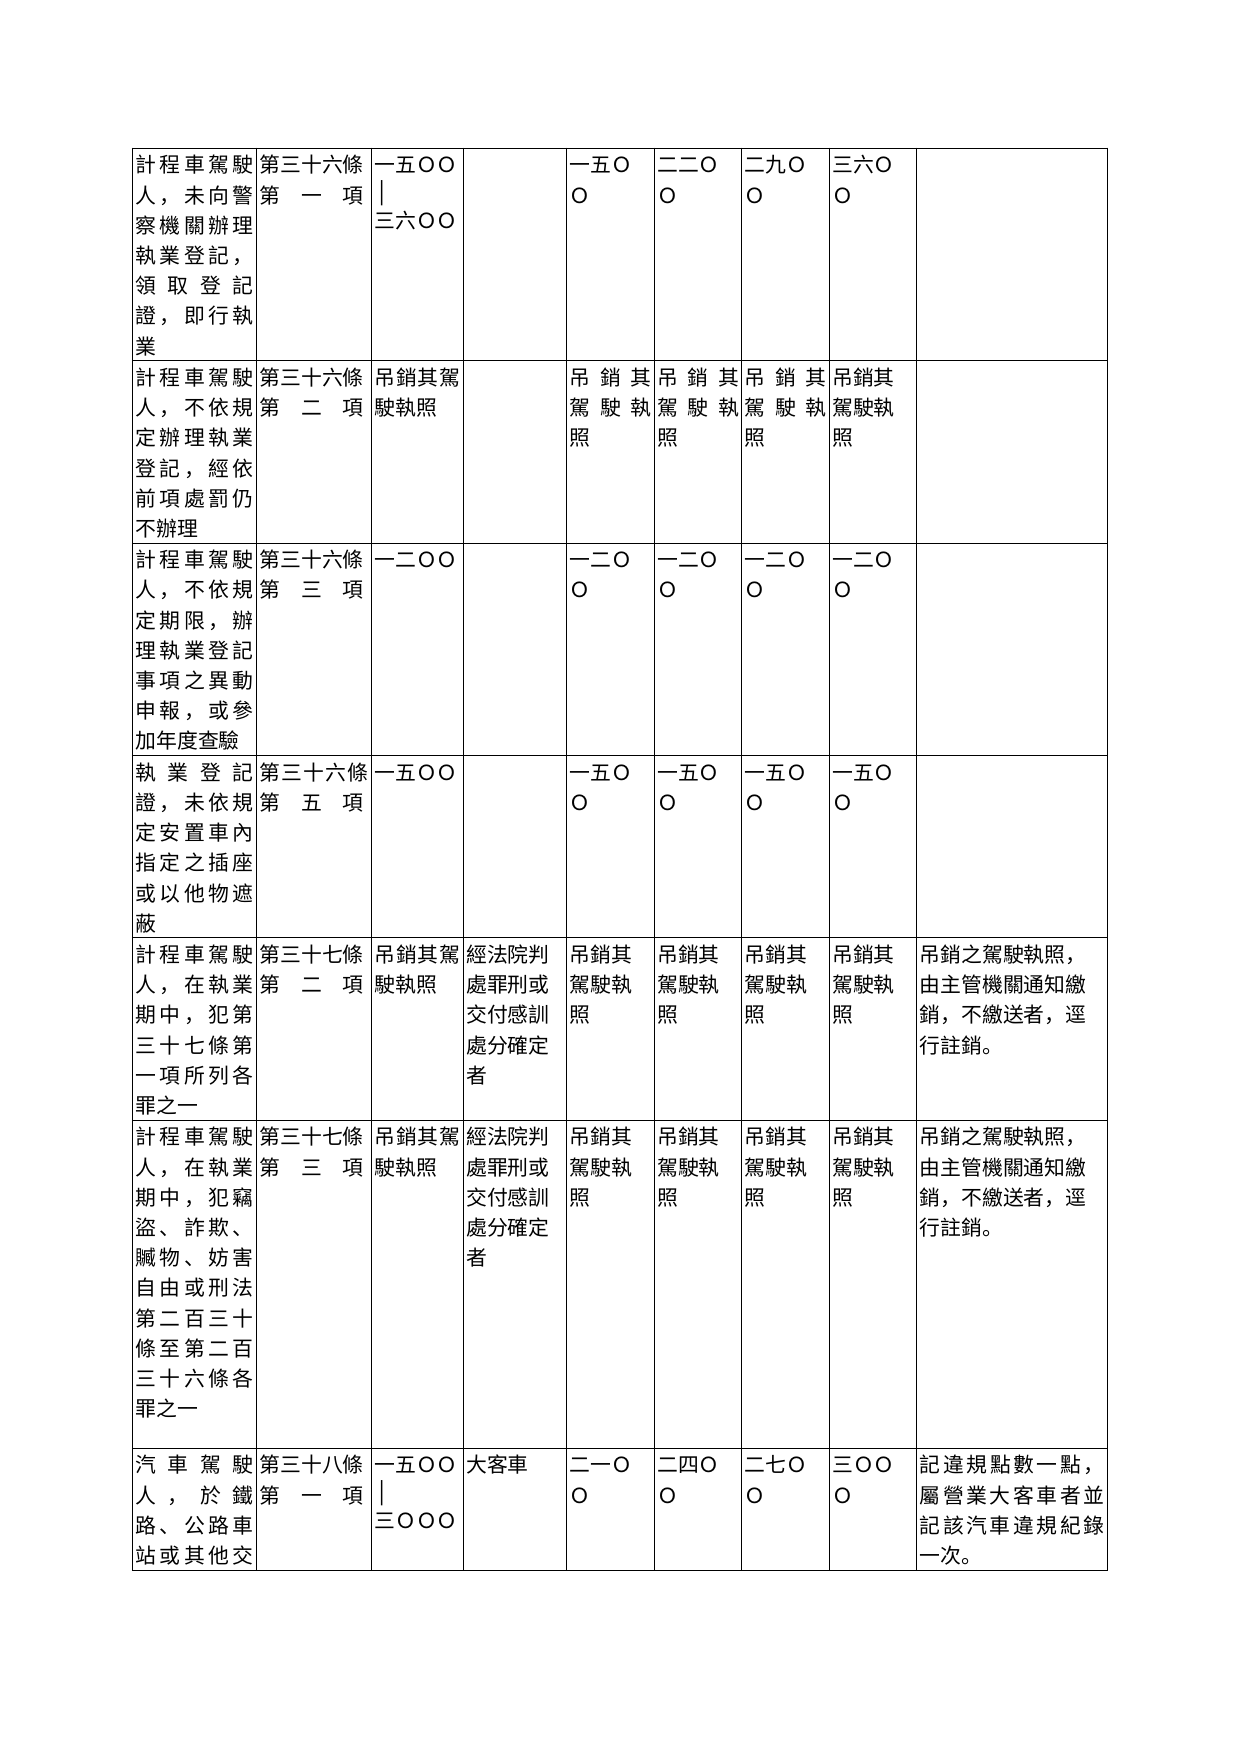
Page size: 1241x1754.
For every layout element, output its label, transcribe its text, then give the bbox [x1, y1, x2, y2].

table_cell 一二ＯＯ [742, 544, 829, 755]
table_cell 一五ＯＯ [830, 756, 916, 937]
table_cell 一五ＯＯ [567, 149, 654, 360]
table_cell 記違規點數一點，屬營業大客車者並記該汽車違規紀錄一次。 [917, 1449, 1107, 1569]
table_cell 二一ＯＯ [567, 1449, 654, 1569]
table_cell 計程車駕駛人，在執業期中，犯第三十七條第一項所列各罪之一 [133, 938, 256, 1119]
table_cell 第三十六條 第 一 項 [257, 149, 371, 360]
table_cell 吊銷其駕駛執照 [742, 361, 829, 542]
table_cell 吊銷其駕駛執照 [372, 361, 463, 542]
table_cell 執業登記證，未依規定安置車內指定之插座或以他物遮蔽 [133, 756, 256, 937]
table_cell 吊銷其駕駛執照 [567, 1121, 654, 1448]
table_cell 二七ＯＯ [742, 1449, 829, 1569]
table_cell 吊銷其駕駛執照 [567, 361, 654, 542]
table_cell 吊銷其駕駛執照 [830, 1121, 916, 1448]
table_cell 三ＯＯＯ [830, 1449, 916, 1569]
table_cell 計程車駕駛人，未向警察機關辦理執業登記，領取登記證，即行執業 [133, 149, 256, 360]
table_cell 第三十七條 第 二 項 [257, 938, 371, 1119]
table_cell 大客車 [464, 1449, 566, 1569]
table_cell 一二ＯＯ [655, 544, 741, 755]
table_cell 吊銷之駕駛執照，由主管機關通知繳銷，不繳送者，逕行註銷。 [917, 1121, 1107, 1448]
table_cell 吊銷其駕駛執照 [742, 938, 829, 1119]
table_cell [917, 756, 1107, 937]
table_cell 三六ＯＯ [830, 149, 916, 360]
table_cell 第三十六條 第 二 項 [257, 361, 371, 542]
table_cell [464, 756, 566, 937]
table_cell 吊銷其駕駛執照 [655, 938, 741, 1119]
table_cell 吊銷之駕駛執照，由主管機關通知繳銷，不繳送者，逕行註銷。 [917, 938, 1107, 1119]
table_cell 一五ＯＯ [742, 756, 829, 937]
table_cell 二四ＯＯ [655, 1449, 741, 1569]
table_cell [917, 361, 1107, 542]
table_cell 二九ＯＯ [742, 149, 829, 360]
table_cell 計程車駕駛人，不依規定期限，辦理執業登記事項之異動申報，或參加年度查驗 [133, 544, 256, 755]
table_cell [917, 544, 1107, 755]
table_cell 第三十六條 第 三 項 [257, 544, 371, 755]
table_cell 一二ＯＯ [372, 544, 463, 755]
table_cell 二二ＯＯ [655, 149, 741, 360]
table_cell 一五ＯＯ [655, 756, 741, 937]
table_cell 計程車駕駛人，在執業期中，犯竊盜、詐欺、贓物、妨害自由或刑法第二百三十條至第二百三十六條各罪之一 [133, 1121, 256, 1448]
table_cell 計程車駕駛人，不依規定辦理執業登記，經依前項處罰仍不辦理 [133, 361, 256, 542]
table_cell 第三十六條第 五 項 [257, 756, 371, 937]
table_cell 吊銷其駕駛執照 [742, 1121, 829, 1448]
table_cell 一二ＯＯ [567, 544, 654, 755]
table_cell 吊銷其駕駛執照 [567, 938, 654, 1119]
table_cell 吊銷其駕駛執照 [372, 938, 463, 1119]
table_cell [917, 149, 1107, 360]
table_cell 一五ＯＯ │ 三六ＯＯ [372, 149, 463, 360]
table_cell 經法院判處罪刑或交付感訓處分確定者 [464, 1121, 566, 1448]
table_cell 一二ＯＯ [830, 544, 916, 755]
table_cell 一五ＯＯ [372, 756, 463, 937]
table_cell 吊銷其駕駛執照 [655, 361, 741, 542]
table_cell 一五ＯＯ │ 三ＯＯＯ [372, 1449, 463, 1569]
table_cell [464, 361, 566, 542]
table_cell 經法院判處罪刑或交付感訓處分確定者 [464, 938, 566, 1119]
table_cell 吊銷其駕駛執照 [655, 1121, 741, 1448]
table_cell 吊銷其駕駛執照 [830, 361, 916, 542]
table_cell 汽車駕駛人，於鐵路、公路車站或其他交 [133, 1449, 256, 1569]
table_cell 第三十八條 第 一 項 [257, 1449, 371, 1569]
table_cell 第三十七條 第 三 項 [257, 1121, 371, 1448]
table_cell [464, 544, 566, 755]
table_cell 吊銷其駕駛執照 [830, 938, 916, 1119]
table_cell 一五ＯＯ [567, 756, 654, 937]
table_cell 吊銷其駕駛執照 [372, 1121, 463, 1448]
table_cell [464, 149, 566, 360]
